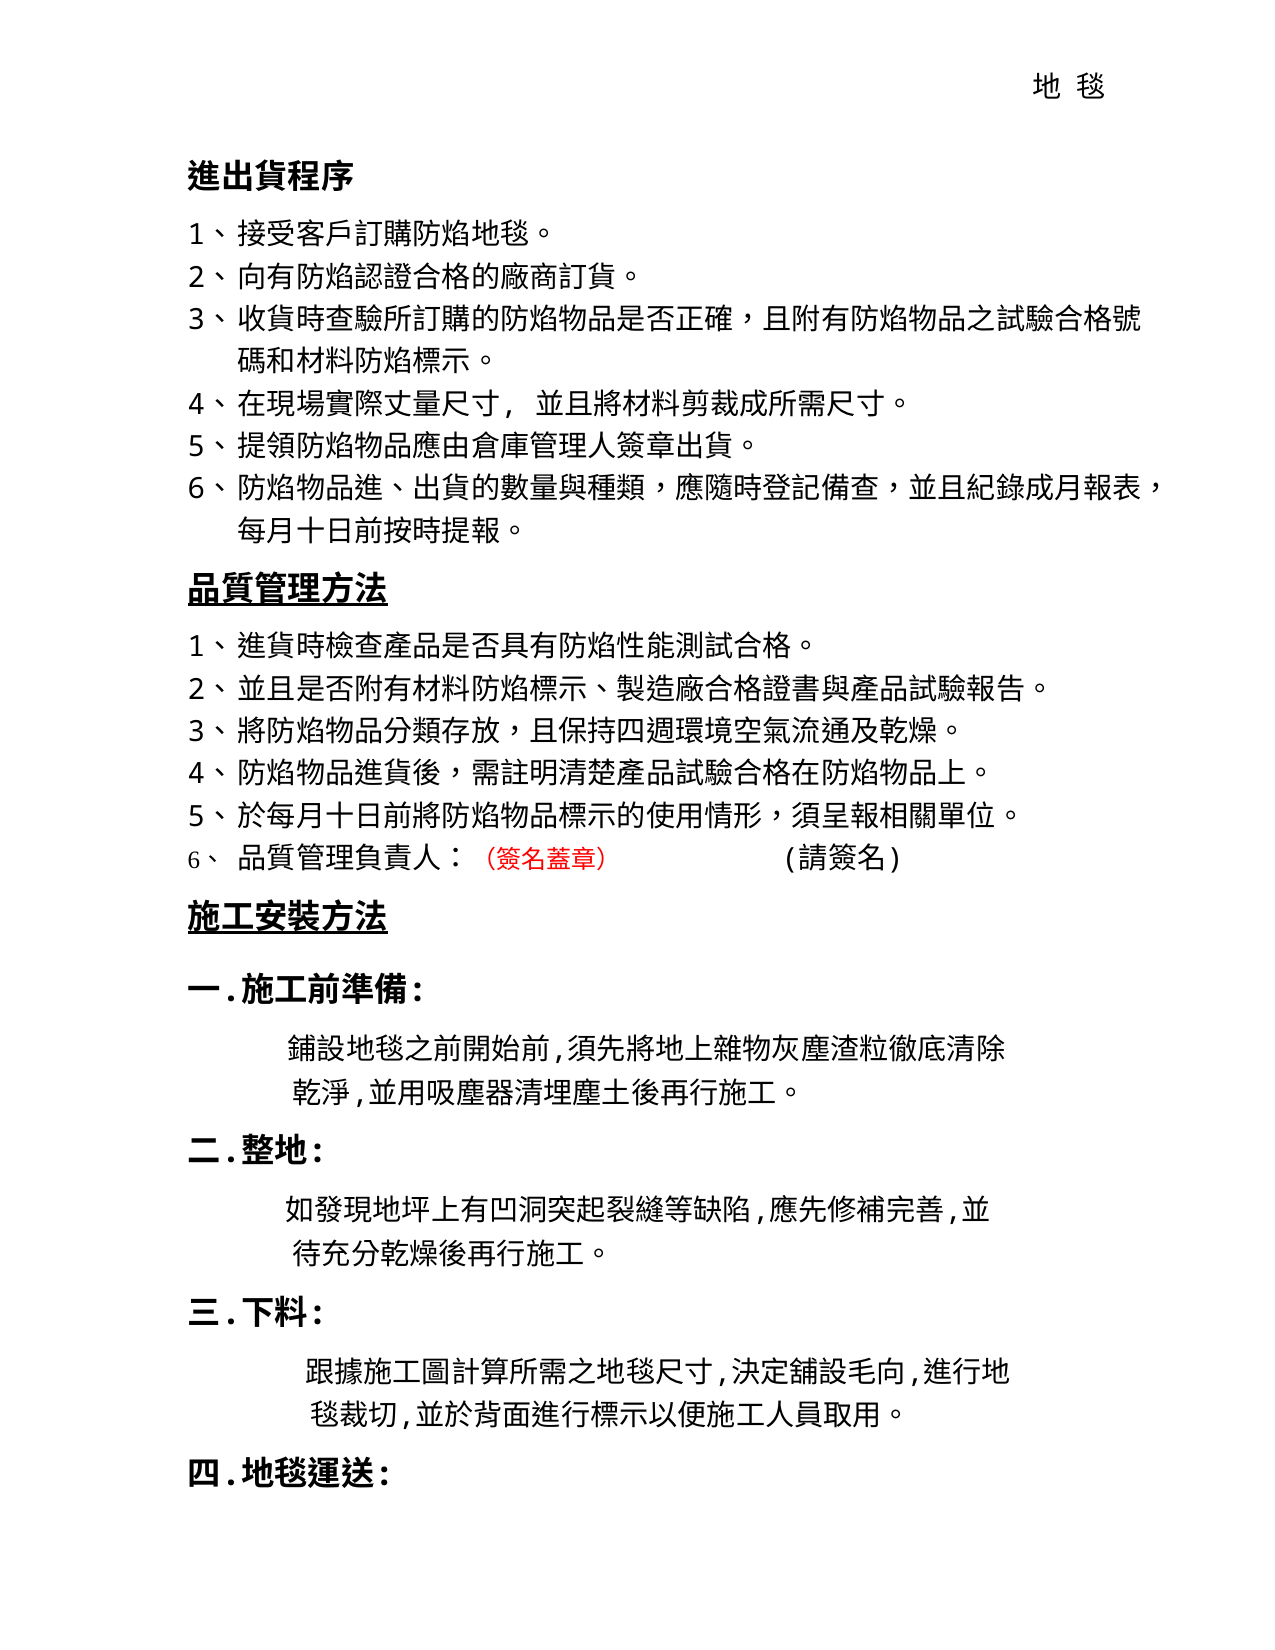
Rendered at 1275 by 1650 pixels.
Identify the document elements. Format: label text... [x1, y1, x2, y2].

list 防焰物品進貨後，需註明清楚產品試驗合格在防焰物品上。 [187, 750, 1144, 792]
list 防焰物品進、出貨的數量與種類，應隨時登記備查，並且紀錄成月報表，每月十日前按時提報。 [187, 465, 1144, 550]
list 進貨時檢查產品是否具有防焰性能測試合格。 [187, 623, 1144, 665]
text 毯裁切,並於背面進行標示以便施工人員取用。 [187, 1392, 1144, 1434]
text 待充分乾燥後再行施工。 [187, 1231, 1144, 1273]
text [956, 56, 1181, 112]
text 乾淨,並用吸塵器清埋塵土後再行施工。 [187, 1069, 1144, 1112]
list 於每月十日前將防焰物品標示的使用情形，須呈報相關單位。 [187, 792, 1144, 835]
text 地 毯 [971, 64, 1166, 105]
text 二.整地: [187, 1124, 1144, 1173]
text 一.施工前準備: [187, 963, 1144, 1011]
text 施工安裝方法 [187, 890, 1144, 938]
list 接受客戶訂購防焰地毯。 [187, 211, 1144, 253]
text 品質管理方法 [187, 562, 1144, 610]
list 並且是否附有材料防焰標示、製造廠合格證書與產品試驗報告。 [187, 665, 1144, 708]
list 將防焰物品分類存放，且保持四週環境空氣流通及乾燥。 [187, 708, 1144, 750]
text 如發現地坪上有凹洞突起裂縫等缺陷,應先修補完善,並 [187, 1185, 1144, 1231]
text 三.下料: [187, 1286, 1144, 1334]
list 提領防焰物品應由倉庫管理人簽章出貨。 [187, 423, 1144, 465]
list 在現場實際丈量尺寸, 並且將材料剪裁成所需尺寸。 [187, 380, 1144, 423]
text 四.地毯運送: [187, 1447, 1144, 1495]
list 品質管理負責人：（簽名蓋章） (請簽名) [187, 835, 1144, 877]
text 進出貨程序 [187, 150, 1144, 198]
text 跟據施工圖計算所需之地毯尺寸,決定舖設毛向,進行地 [187, 1346, 1144, 1392]
text 鋪設地毯之前開始前,須先將地上雜物灰塵渣粒徹底清除 [187, 1024, 1144, 1069]
list 向有防焰認證合格的廠商訂貨。 [187, 253, 1144, 296]
list 收貨時查驗所訂購的防焰物品是否正確，且附有防焰物品之試驗合格號碼和材料防焰標示。 [187, 296, 1144, 380]
